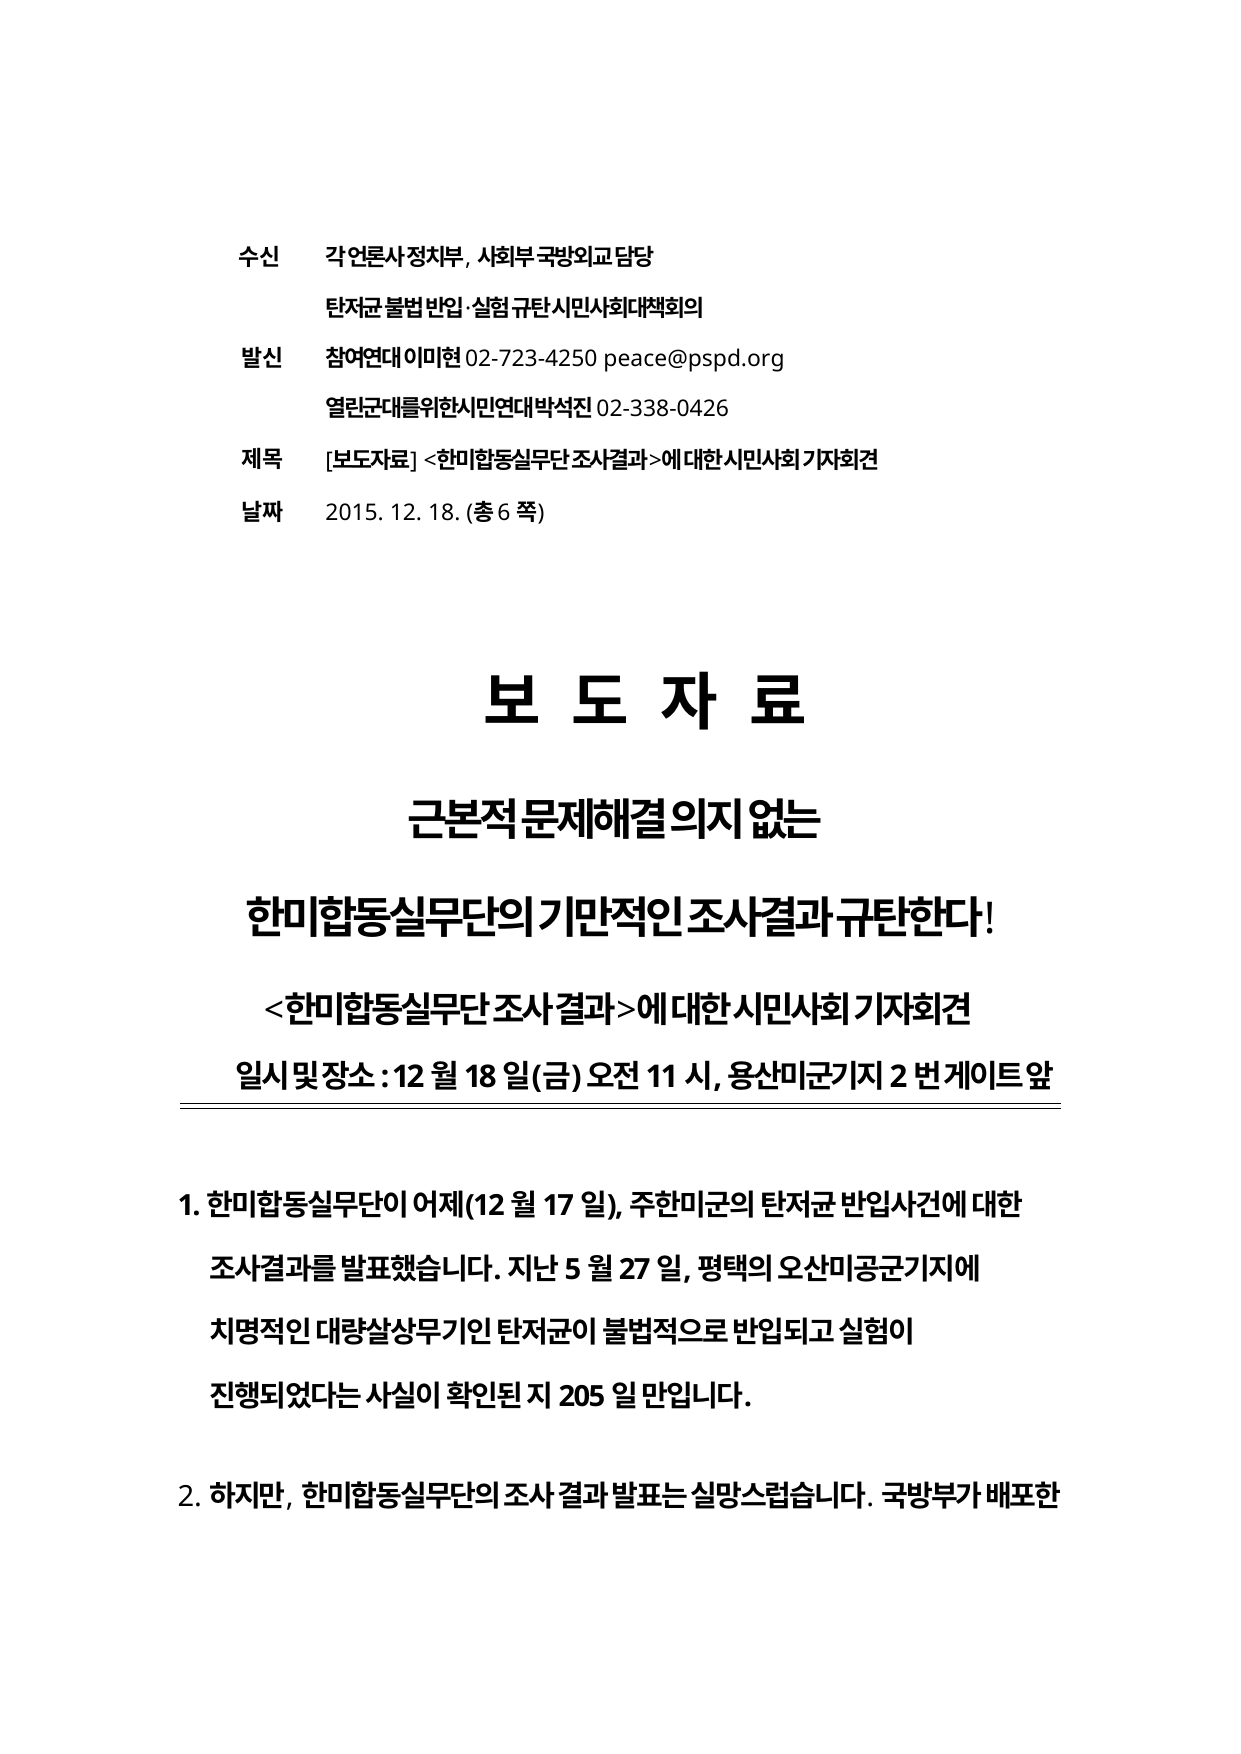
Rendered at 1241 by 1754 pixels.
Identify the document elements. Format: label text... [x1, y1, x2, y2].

table_cell 탄저균 불법 반입·실험 규탄 시민사회대책회의 참여연대 이미현 02-723-4250 peace@pspd.org 열린군대를위한시민연대 박석진 02-338-0426 [322, 288, 1085, 438]
text 1. 한미합동실무단이 어제(12월 17일), 주한미군의 탄저균 반입사건에 대한 조사결과를 발표했습니다. 지난 5월 27일, 평택의 오산미공군기지에 치명적인 대량살상무기인 탄저균이 불법적으로 반입되고 실험이 진행되었다는 사실이 확인된 지 205일 만입니다. [177, 1182, 1063, 1415]
table_header 근본적 문제해결 의지 없는 한미합동실무단의 기만적인 조사결과 규탄한다! <한미합동실무단 조사 결과>에 대한 시민사회 기자회견 [180, 781, 1061, 1048]
table_cell [보도자료] <한미합동실무단 조사결과>에 대한 시민사회 기자회견 [322, 439, 1085, 491]
text 2. 하지만, 한미합동실무단의 조사 결과 발표는 실망스럽습니다. 국방부가 배포한 [177, 1472, 1063, 1514]
table_header 수 신 [204, 236, 322, 287]
table_cell 2015. 12. 18. (총 6 쪽) [322, 491, 1085, 543]
table_header 각 언론사 정치부, 사회부 국방외교 담당 [322, 236, 1085, 287]
table_cell 제 목 [204, 439, 322, 491]
table_cell [204, 543, 1085, 649]
table_cell 보도자료 [204, 649, 1085, 781]
table_cell 날 짜 [204, 491, 322, 543]
table_cell 발 신 [204, 288, 322, 438]
table_cell 일시 및 장소 : 12월 18일(금) 오전 11시, 용산미군기지 2번 게이트 앞 [180, 1048, 1061, 1103]
